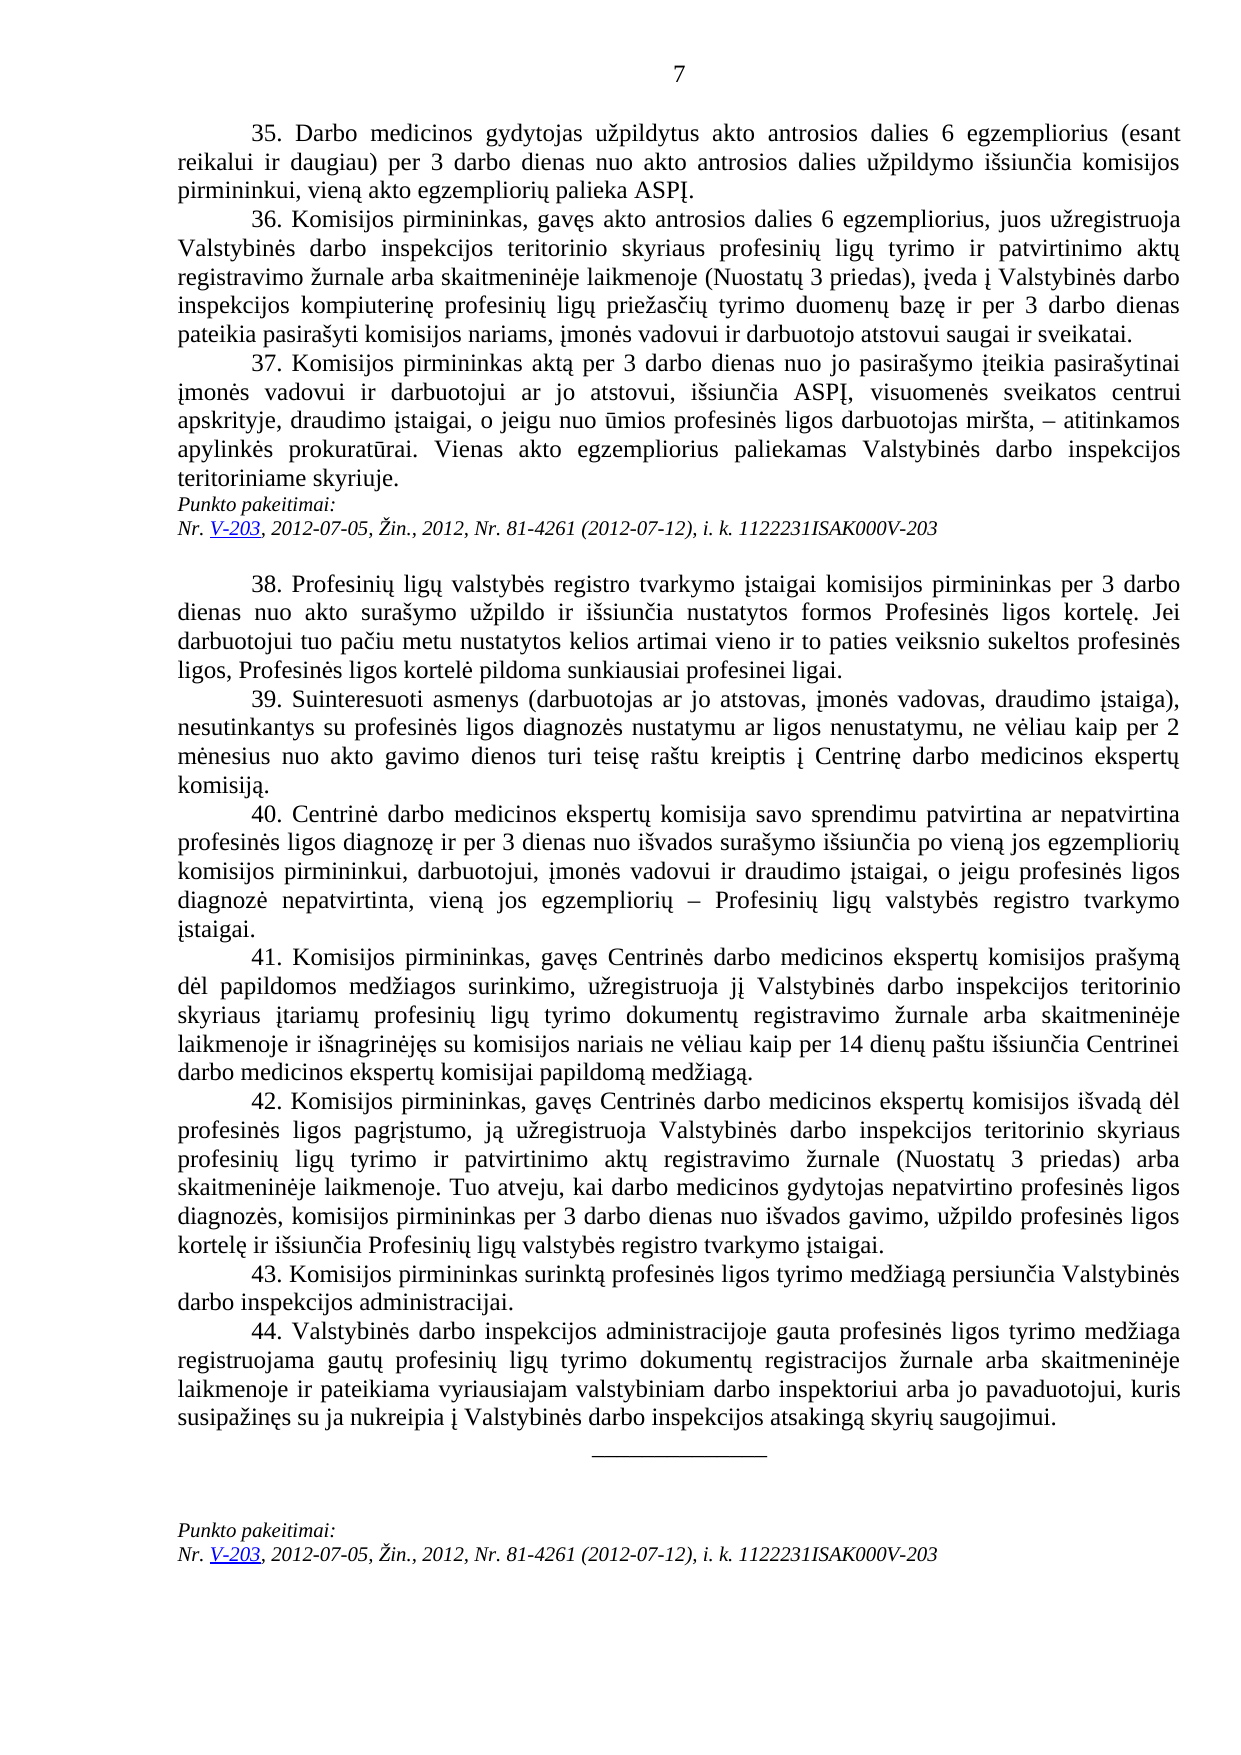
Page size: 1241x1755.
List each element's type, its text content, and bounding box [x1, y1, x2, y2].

text 38. Profesinių ligų valstybės registro tvarkymo įstaigai komisijos pirmininkas per 3 darbo dienas nuo akto surašymo užpildo ir išsiunčia nustatytos formos Profesinės ligos kortelę. Jei darbuotojui tuo pačiu metu nustatytos kelios artimai vieno ir to paties veiksnio sukeltos profesinės ligos, Profesinės ligos kortelė pildoma sunkiausiai profesinei ligai. [177, 569, 1181, 684]
text 42. Komisijos pirmininkas, gavęs Centrinės darbo medicinos ekspertų komisijos išvadą dėl profesinės ligos pagrįstumo, ją užregistruoja Valstybinės darbo inspekcijos teritorinio skyriaus profesinių ligų tyrimo ir patvirtinimo aktų registravimo žurnale (Nuostatų 3 priedas) arba skaitmeninėje laikmenoje. Tuo atveju, kai darbo medicinos gydytojas nepatvirtino profesinės ligos diagnozės, komisijos pirmininkas per 3 darbo dienas nuo išvados gavimo, užpildo profesinės ligos kortelę ir išsiunčia Profesinių ligų valstybės registro tvarkymo įstaigai. [177, 1086, 1181, 1259]
text 41. Komisijos pirmininkas, gavęs Centrinės darbo medicinos ekspertų komisijos prašymą dėl papildomos medžiagos surinkimo, užregistruoja jį Valstybinės darbo inspekcijos teritorinio skyriaus įtariamų profesinių ligų tyrimo dokumentų registravimo žurnale arba skaitmeninėje laikmenoje ir išnagrinėjęs su komisijos nariais ne vėliau kaip per 14 dienų paštu išsiunčia Centrinei darbo medicinos ekspertų komisijai papildomą medžiagą. [177, 942, 1181, 1086]
text 44. Valstybinės darbo inspekcijos administracijoje gauta profesinės ligos tyrimo medžiaga registruojama gautų profesinių ligų tyrimo dokumentų registracijos žurnale arba skaitmeninėje laikmenoje ir pateikiama vyriausiajam valstybiniam darbo inspektoriui arba jo pavaduotojui, kuris susipažinęs su ja nukreipia į Valstybinės darbo inspekcijos atsakingą skyrių saugojimui. [177, 1316, 1181, 1431]
text 37. Komisijos pirmininkas aktą per 3 darbo dienas nuo jo pasirašymo įteikia pasirašytinai įmonės vadovui ir darbuotojui ar jo atstovui, išsiunčia ASPĮ, visuomenės sveikatos centrui apskrityje, draudimo įstaigai, o jeigu nuo ūmios profesinės ligos darbuotojas miršta, – atitinkamos apylinkės prokuratūrai. Vienas akto egzempliorius paliekamas Valstybinės darbo inspekcijos teritoriniame skyriuje. [177, 348, 1181, 492]
text Nr. V-203, 2012-07-05, Žin., 2012, Nr. 81-4261 (2012-07-12), i. k. 1122231ISAK000V-203 [177, 1542, 1181, 1566]
text 39. Suinteresuoti asmenys (darbuotojas ar jo atstovas, įmonės vadovas, draudimo įstaiga), nesutinkantys su profesinės ligos diagnozės nustatymu ar ligos nenustatymu, ne vėliau kaip per 2 mėnesius nuo akto gavimo dienos turi teisę raštu kreiptis į Centrinę darbo medicinos ekspertų komisiją. [177, 684, 1181, 799]
text Punkto pakeitimai: [177, 492, 1181, 516]
text 36. Komisijos pirmininkas, gavęs akto antrosios dalies 6 egzempliorius, juos užregistruoja Valstybinės darbo inspekcijos teritorinio skyriaus profesinių ligų tyrimo ir patvirtinimo aktų registravimo žurnale arba skaitmeninėje laikmenoje (Nuostatų 3 priedas), įveda į Valstybinės darbo inspekcijos kompiuterinę profesinių ligų priežasčių tyrimo duomenų bazę ir per 3 darbo dienas pateikia pasirašyti komisijos nariams, įmonės vadovui ir darbuotojo atstovui saugai ir sveikatai. [177, 204, 1181, 348]
text Nr. V-203, 2012-07-05, Žin., 2012, Nr. 81-4261 (2012-07-12), i. k. 1122231ISAK000V-203 [177, 516, 1181, 540]
text Punkto pakeitimai: [177, 1517, 1181, 1542]
text 35. Darbo medicinos gydytojas užpildytus akto antrosios dalies 6 egzempliorius (esant reikalui ir daugiau) per 3 darbo dienas nuo akto antrosios dalies užpildymo išsiunčia komisijos pirmininkui, vieną akto egzempliorių palieka ASPĮ. [177, 118, 1181, 204]
text 40. Centrinė darbo medicinos ekspertų komisija savo sprendimu patvirtina ar nepatvirtina profesinės ligos diagnozę ir per 3 dienas nuo išvados surašymo išsiunčia po vieną jos egzempliorių komisijos pirmininkui, darbuotojui, įmonės vadovui ir draudimo įstaigai, o jeigu profesinės ligos diagnozė nepatvirtinta, vieną jos egzempliorių – Profesinių ligų valstybės registro tvarkymo įstaigai. [177, 799, 1181, 942]
text 43. Komisijos pirmininkas surinktą profesinės ligos tyrimo medžiagą persiunčia Valstybinės darbo inspekcijos administracijai. [177, 1259, 1181, 1316]
text ______________ [177, 1431, 1181, 1460]
